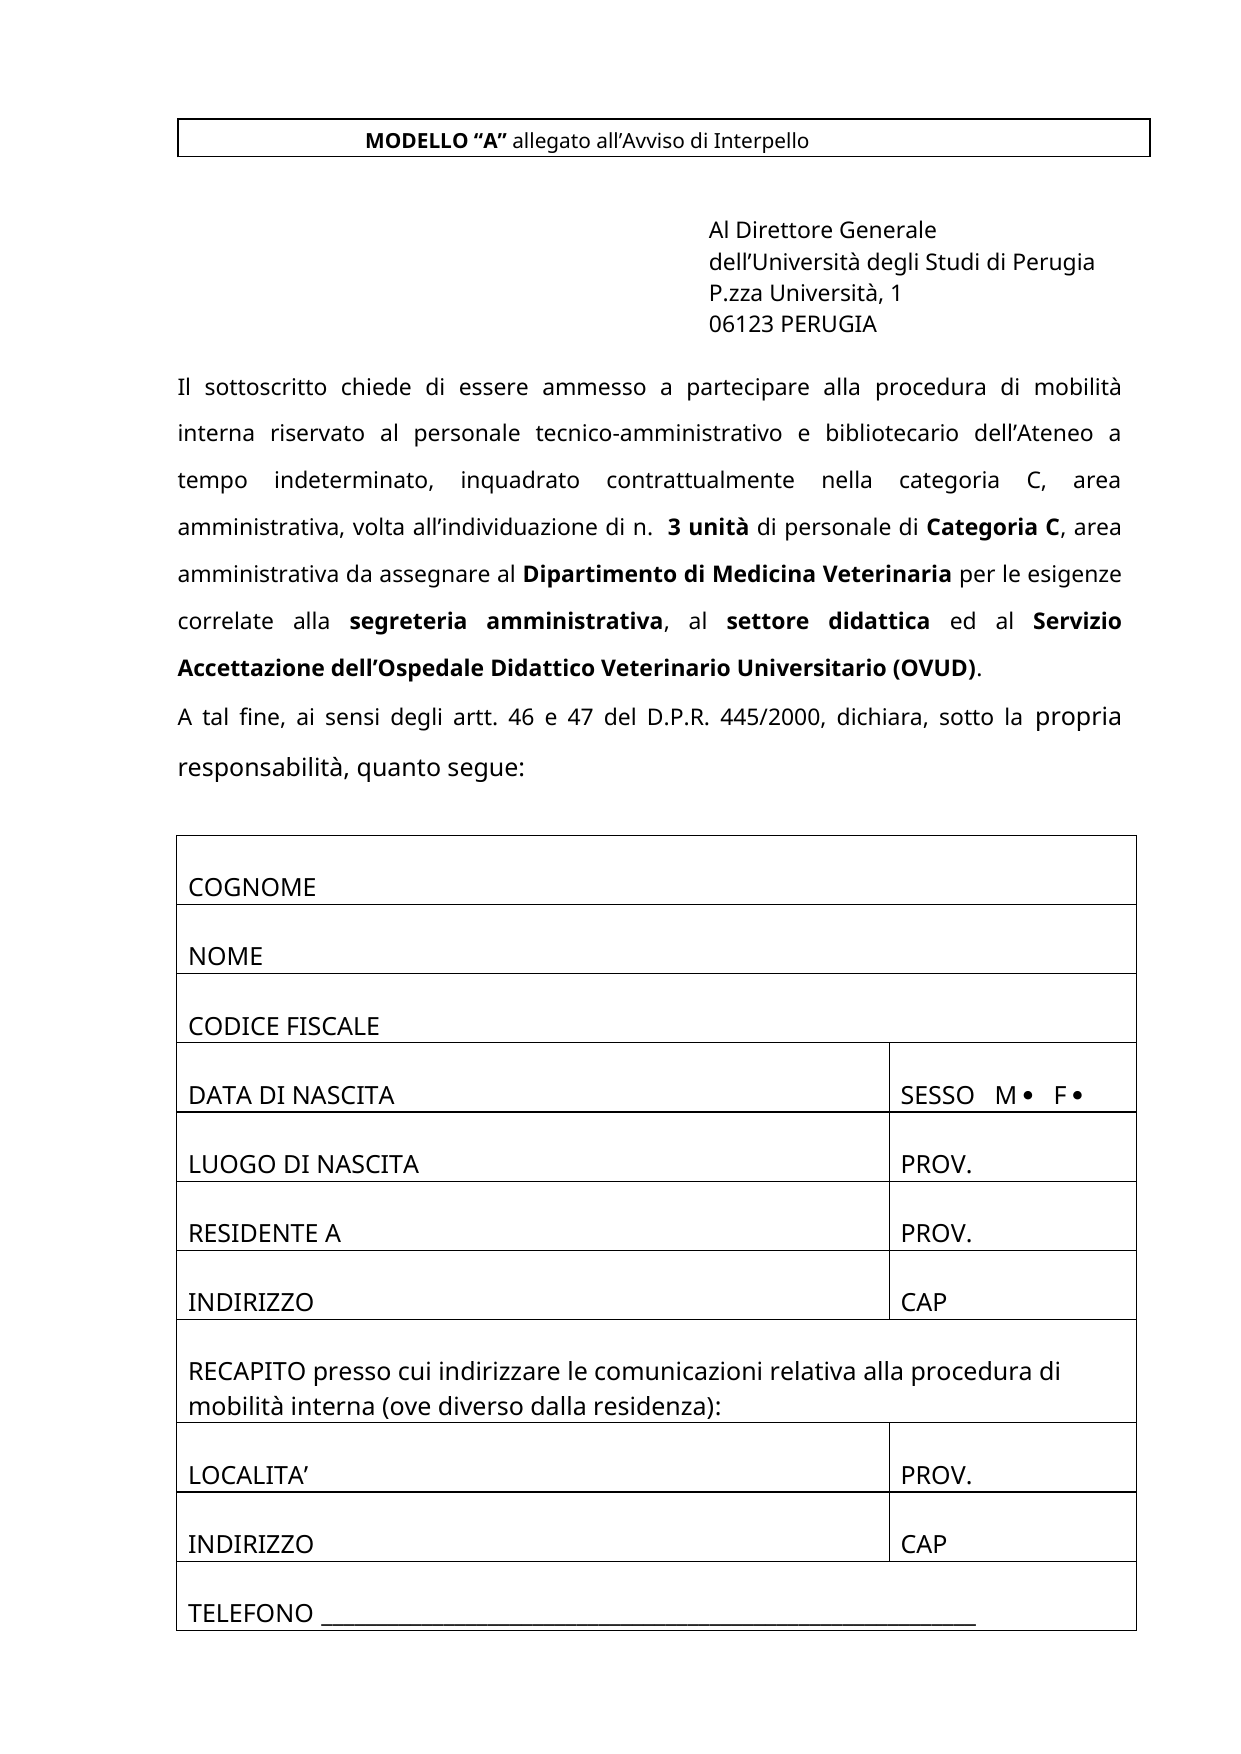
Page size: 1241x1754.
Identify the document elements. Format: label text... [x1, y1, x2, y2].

table_cell TELEFONO ___________________________________________________________ [177, 1562, 1136, 1630]
table_cell RECAPITO presso cui indirizzare le comunicazioni relativa alla procedura di mobilità interna (ove diverso dalla residenza): [177, 1320, 1136, 1422]
table_cell LOCALITA’ [177, 1423, 889, 1491]
table_cell PROV. [890, 1423, 1136, 1491]
subtitle MODELLO “A” allegato all’Avviso di Interpello [179, 120, 1149, 156]
table_cell LUOGO DI NASCITA [177, 1113, 889, 1181]
text A tal fine, ai sensi degli artt. 46 e 47 del D.P.R. 445/2000, dichiara, sotto la propria responsabilità, quanto segue: [177, 699, 1122, 784]
table_cell SESSO M  F  [890, 1043, 1136, 1111]
text Il sottoscritto chiede di essere ammesso a partecipare alla procedura di mobilità interna riservato al personale tecnico-amministrativo e bibliotecario dell’Ateneo a tempo indeterminato, inquadrato contrattualmente nella categoria C, area amministrativa, volta all’individuazione di n. 3 unità di personale di Categoria C, area amministrativa da assegnare al Dipartimento di Medicina Veterinaria per le esigenze correlate alla segreteria amministrativa, al settore didattica ed al Servizio Accettazione dell’Ospedale Didattico Veterinario Universitario (OVUD). [177, 371, 1122, 683]
text dell’Università degli Studi di Perugia [177, 246, 1122, 277]
table_cell DATA DI NASCITA [177, 1043, 889, 1111]
table_cell INDIRIZZO [177, 1493, 889, 1561]
table_cell NOME [177, 905, 1136, 973]
table_cell CAP [890, 1251, 1136, 1319]
text 06123 PERUGIA [177, 308, 1122, 339]
table_cell CAP [890, 1493, 1136, 1561]
text P.zza Università, 1 [177, 277, 1122, 308]
text Al Direttore Generale [177, 214, 1122, 246]
table_header COGNOME [177, 836, 1136, 904]
table_cell PROV. [890, 1113, 1136, 1181]
table_cell PROV. [890, 1182, 1136, 1250]
table_cell CODICE FISCALE [177, 974, 1136, 1042]
table_cell INDIRIZZO [177, 1251, 889, 1319]
table_cell RESIDENTE A [177, 1182, 889, 1250]
